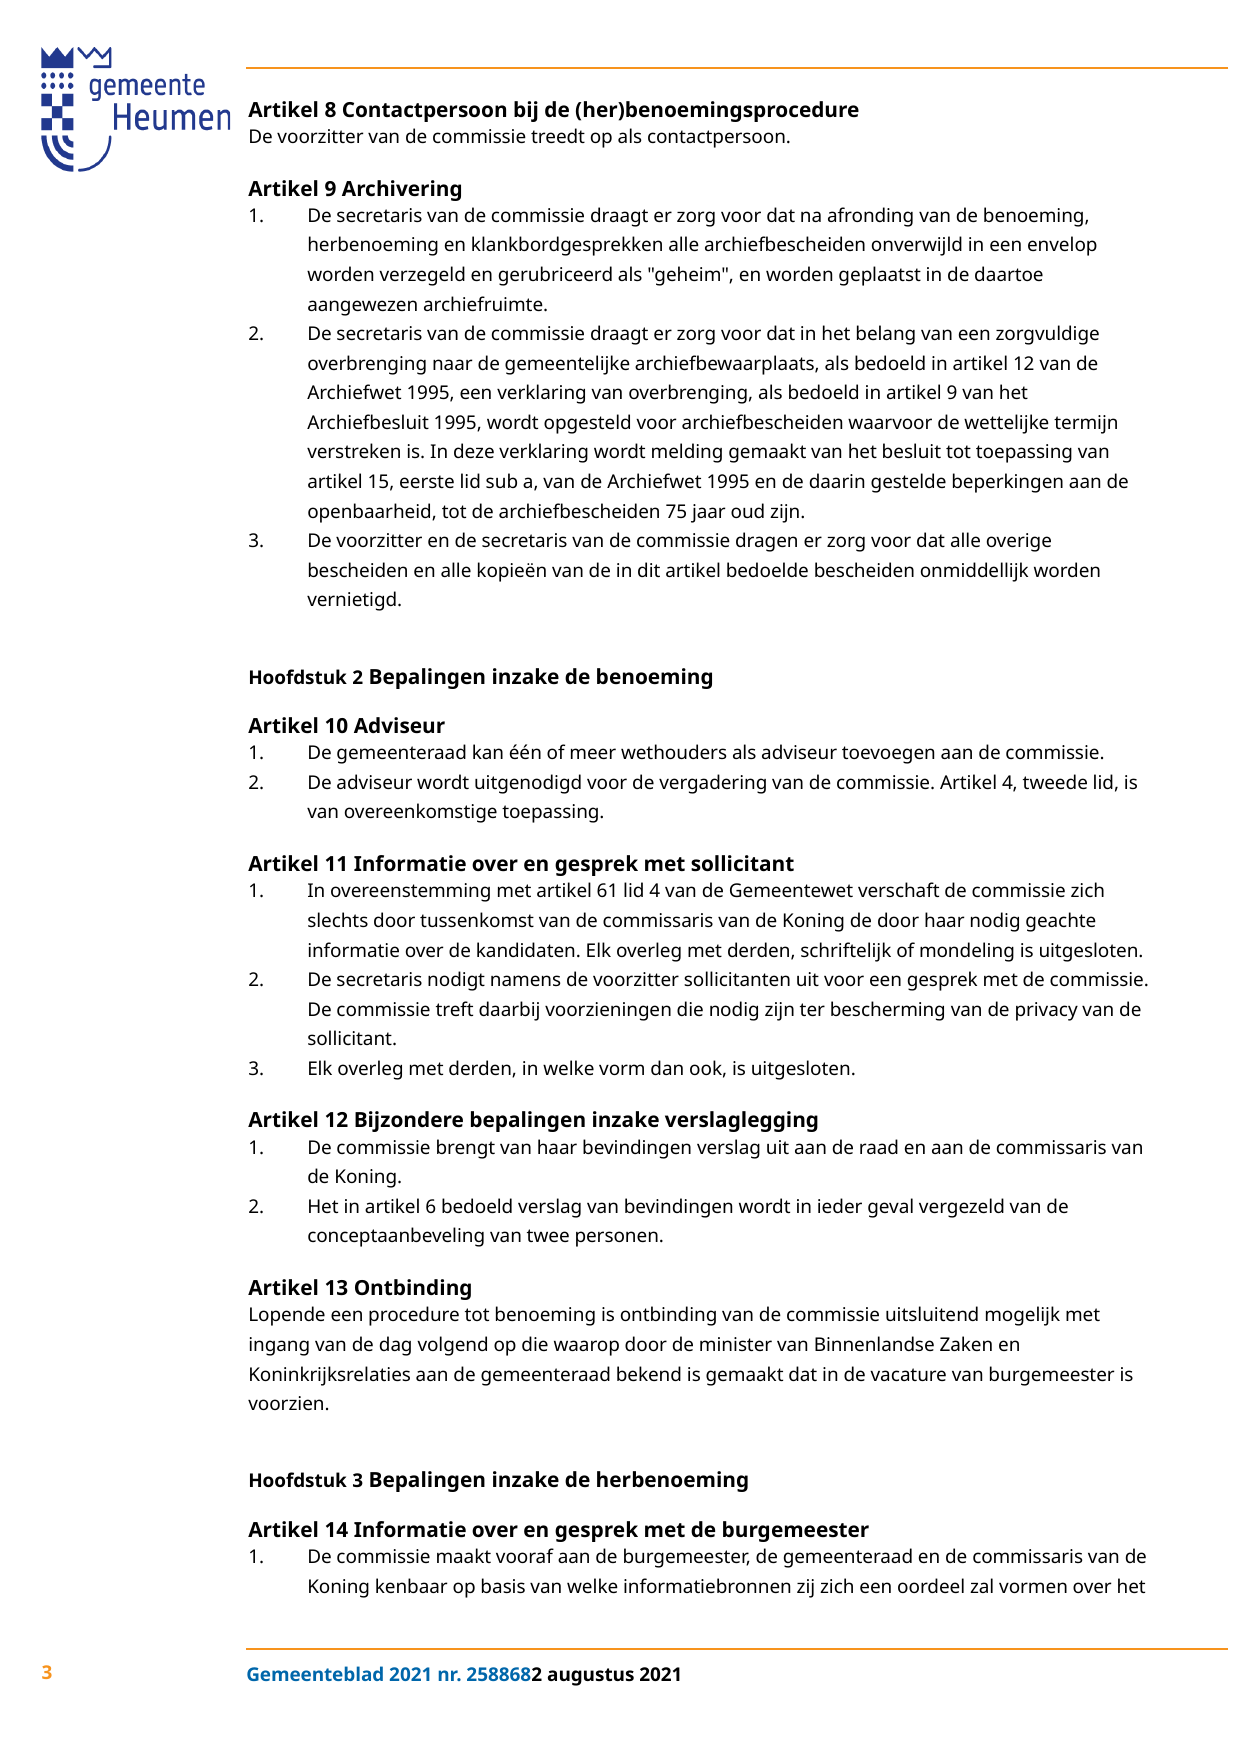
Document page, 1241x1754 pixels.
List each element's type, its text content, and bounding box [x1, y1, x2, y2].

text Artikel 12 Bijzondere bepalingen inzake verslaglegging [248, 1106, 1152, 1134]
text Artikel 8 Contactpersoon bij de (her)benoemingsprocedure [248, 95, 1152, 123]
text Artikel 13 Ontbinding [248, 1273, 1152, 1302]
text Artikel 10 Adviseur [248, 711, 1152, 739]
list De secretaris nodigt namens de voorzitter sollicitanten uit voor een gesprek met de commissie. De commissie treft daarbij voorzieningen die nodig zijn ter bescherming van de privacy van de sollicitant. [248, 966, 1152, 1051]
list De voorzitter en de secretaris van de commissie dragen er zorg voor dat alle overige bescheiden en alle kopieën van de in dit artikel bedoelde bescheiden onmiddellijk worden vernietigd. [248, 527, 1152, 612]
text Artikel 14 Informatie over en gesprek met de burgemeester [248, 1515, 1152, 1543]
picture [41, 47, 231, 172]
text Artikel 11 Informatie over en gesprek met sollicitant [248, 849, 1152, 878]
text Hoofdstuk 2 Bepalingen inzake de benoeming [248, 662, 1152, 690]
list De secretaris van de commissie draagt er zorg voor dat in het belang van een zorgvuldige overbrenging naar de gemeentelijke archiefbewaarplaats, als bedoeld in artikel 12 van de Archiefwet 1995, een verklaring van overbrenging, als bedoeld in artikel 9 van het Archiefbesluit 1995, wordt opgesteld voor archiefbescheiden waarvoor de wettelijke termijn verstreken is. In deze verklaring wordt melding gemaakt van het besluit tot toepassing van artikel 15, eerste lid sub a, van de Archiefwet 1995 en de daarin gestelde beperkingen aan de openbaarheid, tot de archiefbescheiden 75 jaar oud zijn. [248, 320, 1152, 524]
list De gemeenteraad kan één of meer wethouders als adviseur toevoegen aan de commissie. [248, 739, 1152, 765]
list De commissie maakt vooraf aan de burgemeester, de gemeenteraad en de commissaris van de Koning kenbaar op basis van welke informatiebronnen zij zich een oordeel zal vormen over het [248, 1543, 1152, 1598]
text Artikel 9 Archivering [248, 174, 1152, 202]
list In overeenstemming met artikel 61 lid 4 van de Gemeentewet verschaft de commissie zich slechts door tussenkomst van de commissaris van de Koning de door haar nodig geachte informatie over de kandidaten. Elk overleg met derden, schriftelijk of mondeling is uitgesloten. [248, 878, 1152, 962]
list De secretaris van de commissie draagt er zorg voor dat na afronding van de benoeming, herbenoeming en klankbordgesprekken alle archiefbescheiden onverwijld in een envelop worden verzegeld en gerubriceerd als "geheim", en worden geplaatst in de daartoe aangewezen archiefruimte. [248, 202, 1152, 317]
list De adviseur wordt uitgenodigd voor de vergadering van de commissie. Artikel 4, tweede lid, is van overeenkomstige toepassing. [248, 769, 1152, 824]
text Lopende een procedure tot benoeming is ontbinding van de commissie uitsluitend mogelijk met ingang van de dag volgend op die waarop door de minister van Binnenlandse Zaken en Koninkrijksrelaties aan de gemeenteraad bekend is gemaakt dat in de vacature van burgemeester is voorzien. [248, 1302, 1152, 1416]
list Het in artikel 6 bedoeld verslag van bevindingen wordt in ieder geval vergezeld van de conceptaanbeveling van twee personen. [248, 1193, 1152, 1248]
text Hoofdstuk 3 Bepalingen inzake de herbenoeming [248, 1466, 1152, 1494]
list Elk overleg met derden, in welke vorm dan ook, is uitgesloten. [248, 1055, 1152, 1081]
list De commissie brengt van haar bevindingen verslag uit aan de raad en aan de commissaris van de Koning. [248, 1134, 1152, 1189]
text De voorzitter van de commissie treedt op als contactpersoon. [248, 123, 1152, 149]
